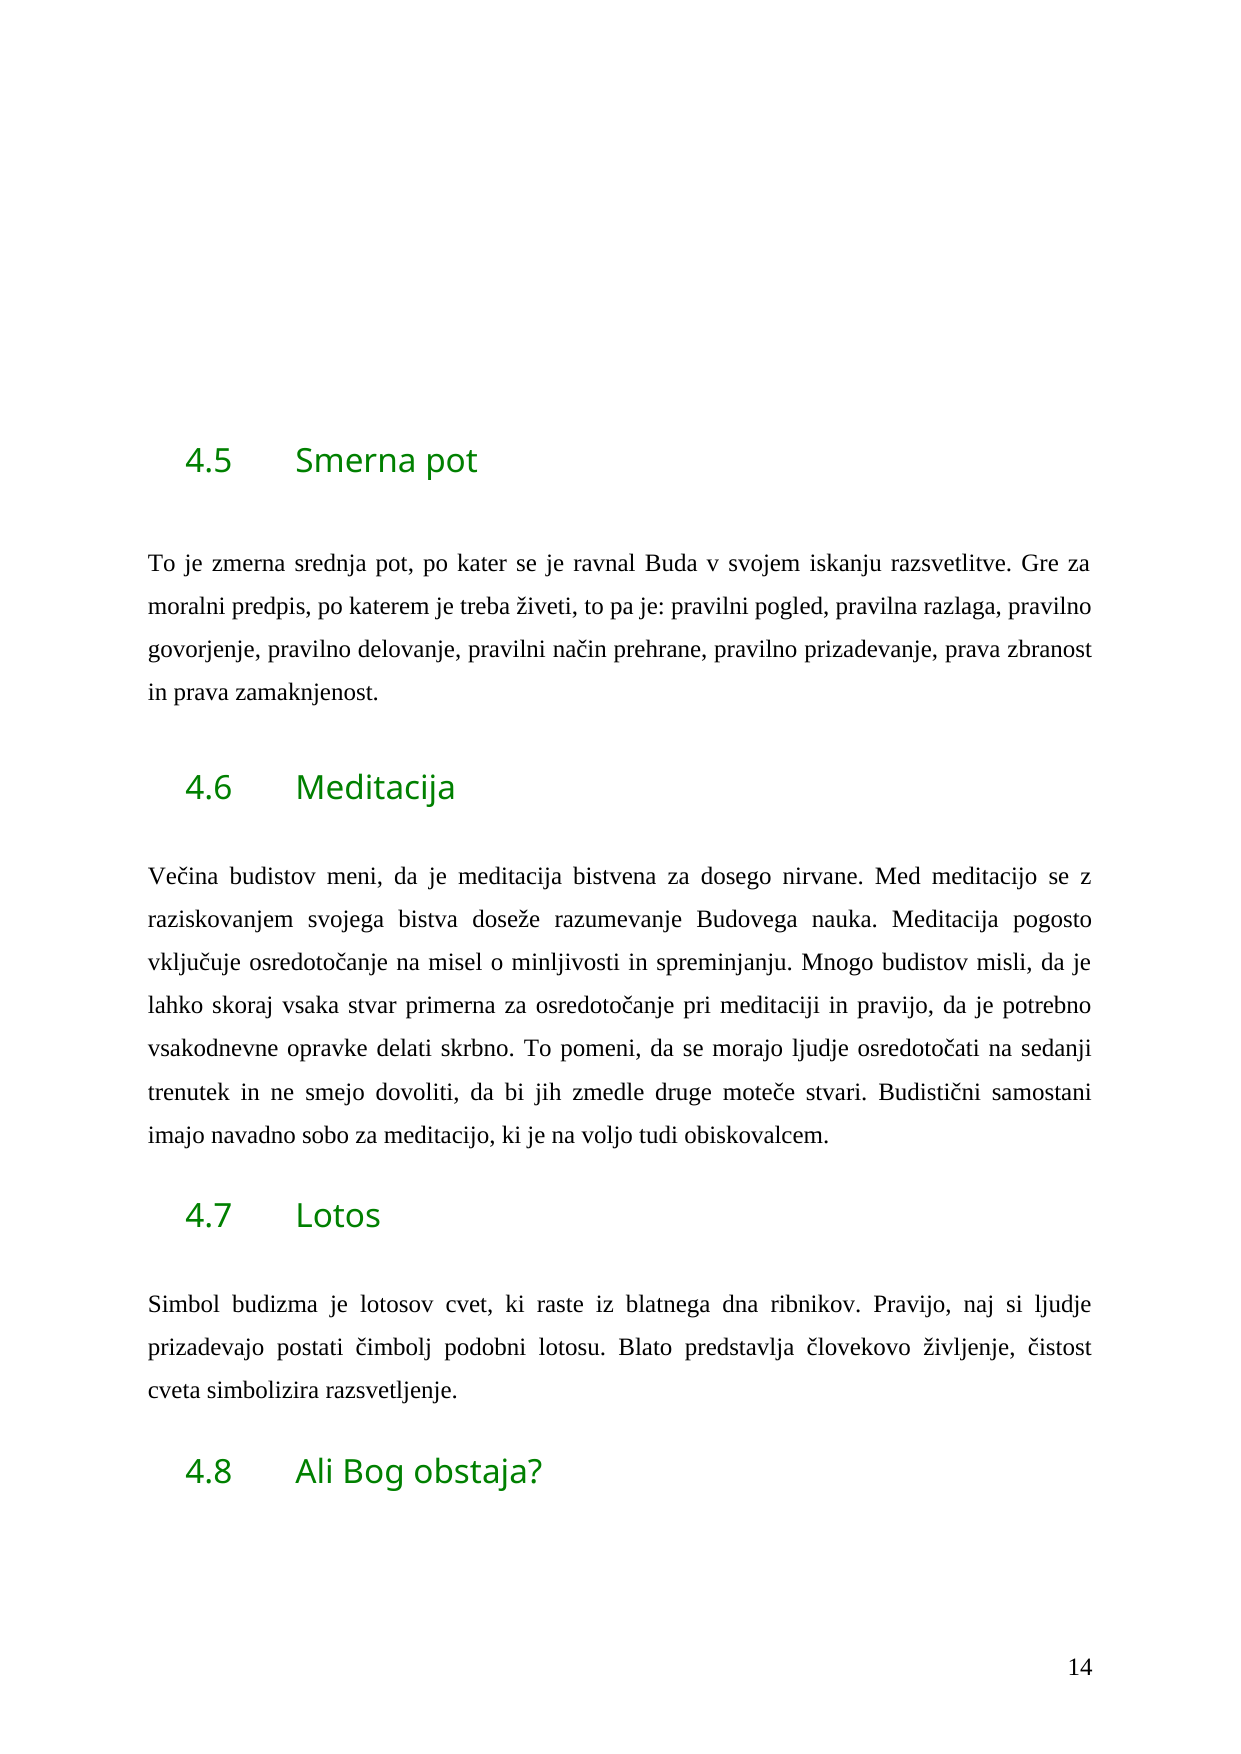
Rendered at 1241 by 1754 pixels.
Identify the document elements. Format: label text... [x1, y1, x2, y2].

text Večina budistov meni, da je meditacija bistvena za dosego nirvane. Med meditacijo se z raziskovanjem svojega bistva doseže razumevanje Budovega nauka. Meditacija pogosto vključuje osredotočanje na misel o minljivosti in spreminjanju. Mnogo budistov misli, da je lahko skoraj vsaka stvar primerna za osredotočanje pri meditaciji in pravijo, da je potrebno vsakodnevne opravke delati skrbno. To pomeni, da se morajo ljudje osredotočati na sedanji trenutek in ne smejo dovoliti, da bi jih zmedle druge moteče stvari. Budistični samostani imajo navadno sobo za meditacijo, ki je na voljo tudi obiskovalcem. [148, 861, 1093, 1148]
list Meditacija [185, 764, 1093, 809]
text To je zmerna srednja pot, po kater se je ravnal Buda v svojem iskanju razsvetlitve. Gre za moralni predpis, po katerem je treba živeti, to pa je: pravilni pogled, pravilna razlaga, pravilno govorjenje, pravilno delovanje, pravilni način prehrane, pravilno prizadevanje, prava zbranost in prava zamaknjenost. [148, 548, 1093, 706]
text Simbol budizma je lotosov cvet, ki raste iz blatnega dna ribnikov. Pravijo, naj si ljudje prizadevajo postati čimbolj podobni lotosu. Blato predstavlja človekovo življenje, čistost cveta simbolizira razsvetljenje. [148, 1289, 1093, 1404]
list Lotos [185, 1192, 1093, 1237]
list Ali Bog obstaja? [185, 1448, 1093, 1493]
list Smerna pot [185, 437, 1093, 482]
